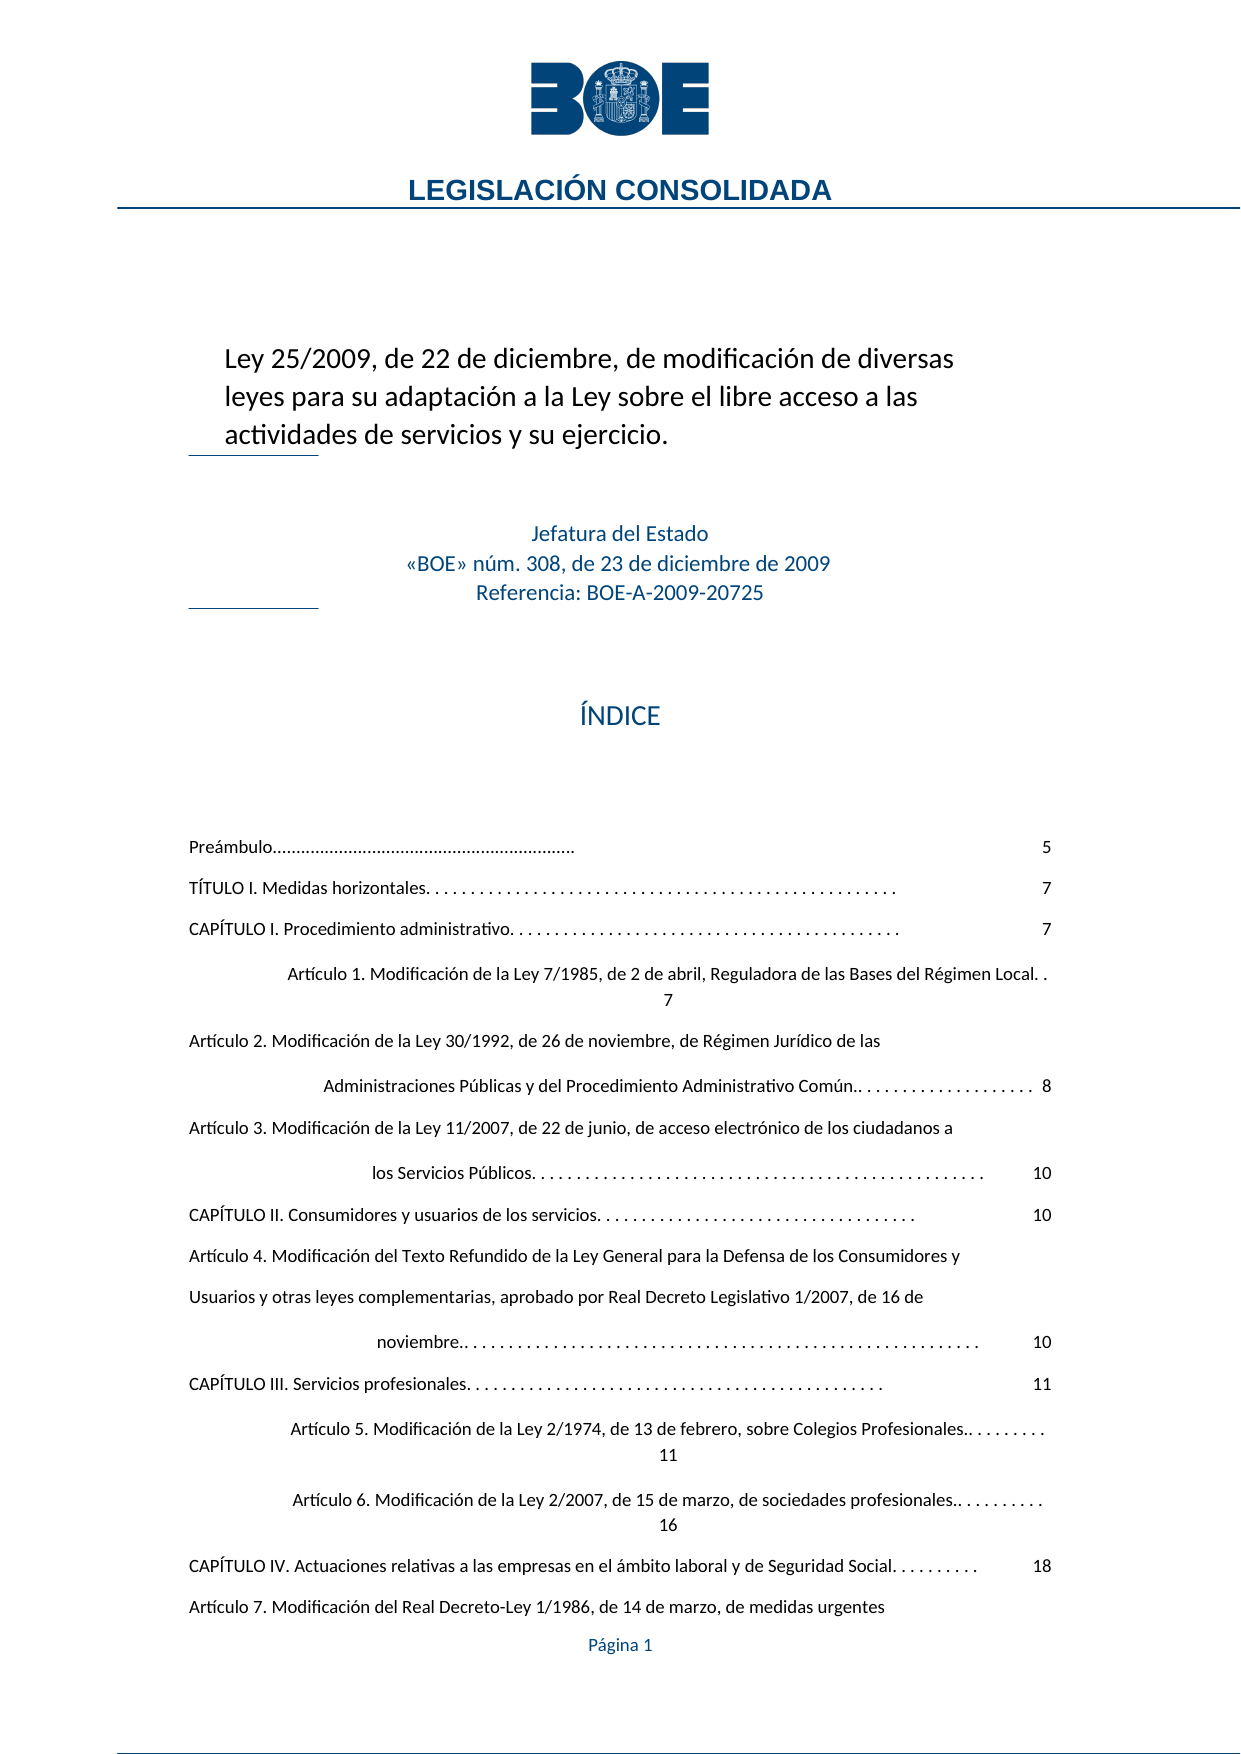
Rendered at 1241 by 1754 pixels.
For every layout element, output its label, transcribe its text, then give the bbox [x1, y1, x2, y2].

text Artículo 6. Modificación de la Ley 2/2007, de 15 de marzo, de sociedades profesionales.. . . . . . . . . . 16 [189, 1484, 1051, 1536]
text noviembre.. . . . . . . . . . . . . . . . . . . . . . . . . . . . . . . . . . . . . . . . . . . . . . . . . . . . . . . . . . 10 [189, 1326, 1051, 1354]
text Usuarios y otras leyes complementarias, aprobado por Real Decreto Legislativo 1/2007, de 16 de [189, 1285, 1051, 1308]
text Jefatura del Estado [189, 519, 1051, 547]
text Administraciones Públicas y del Procedimiento Administrativo Común.. . . . . . . . . . . . . . . . . . . . 8 [189, 1070, 1051, 1098]
text Artículo 7. Modificación del Real Decreto-Ley 1/1986, de 14 de marzo, de medidas urgentes [189, 1595, 1051, 1618]
text Preámbulo................................................................ 5 [189, 836, 1051, 858]
text Artículo 5. Modificación de la Ley 2/1974, de 13 de febrero, sobre Colegios Profesionales.. . . . . . . . . 11 [189, 1413, 1051, 1466]
text CAPÍTULO II. Consumidores y usuarios de los servicios. . . . . . . . . . . . . . . . . . . . . . . . . . . . . . . . . . . . 10 [189, 1203, 1051, 1226]
text CAPÍTULO III. Servicios profesionales. . . . . . . . . . . . . . . . . . . . . . . . . . . . . . . . . . . . . . . . . . . . . . . 11 [189, 1372, 1051, 1395]
text LEGISLACIÓN CONSOLIDADA [408, 173, 1051, 206]
text CAPÍTULO I. Procedimiento administrativo. . . . . . . . . . . . . . . . . . . . . . . . . . . . . . . . . . . . . . . . . . . . 7 [189, 917, 1051, 940]
text Artículo 3. Modificación de la Ley 11/2007, de 22 de junio, de acceso electrónico de los ciudadanos a [189, 1116, 1051, 1139]
text CAPÍTULO IV. Actuaciones relativas a las empresas en el ámbito laboral y de Seguridad Social. . . . . . . . . . 18 [189, 1554, 1051, 1577]
text Ley 25/2009, de 22 de diciembre, de modificación de diversas leyes para su adaptación a la Ley sobre el libre acceso a las actividades de servicios y su ejercicio. [224, 340, 1016, 451]
text «BOE» núm. 308, de 23 de diciembre de 2009 [405, 549, 1051, 577]
text Artículo 1. Modificación de la Ley 7/1985, de 2 de abril, Reguladora de las Bases del Régimen Local. . 7 [189, 958, 1051, 1011]
text TÍTULO I. Medidas horizontales. . . . . . . . . . . . . . . . . . . . . . . . . . . . . . . . . . . . . . . . . . . . . . . . . . . . . 7 [189, 877, 1051, 899]
text ÍNDICE [189, 697, 1051, 733]
text Artículo 2. Modificación de la Ley 30/1992, de 26 de noviembre, de Régimen Jurídico de las [189, 1029, 1051, 1052]
text Artículo 4. Modificación del Texto Refundido de la Ley General para la Defensa de los Consumidores y [189, 1244, 1051, 1267]
text Referencia: BOE-A-2009-20725 [189, 578, 1051, 606]
text los Servicios Públicos. . . . . . . . . . . . . . . . . . . . . . . . . . . . . . . . . . . . . . . . . . . . . . . . . . . 10 [189, 1157, 1051, 1185]
